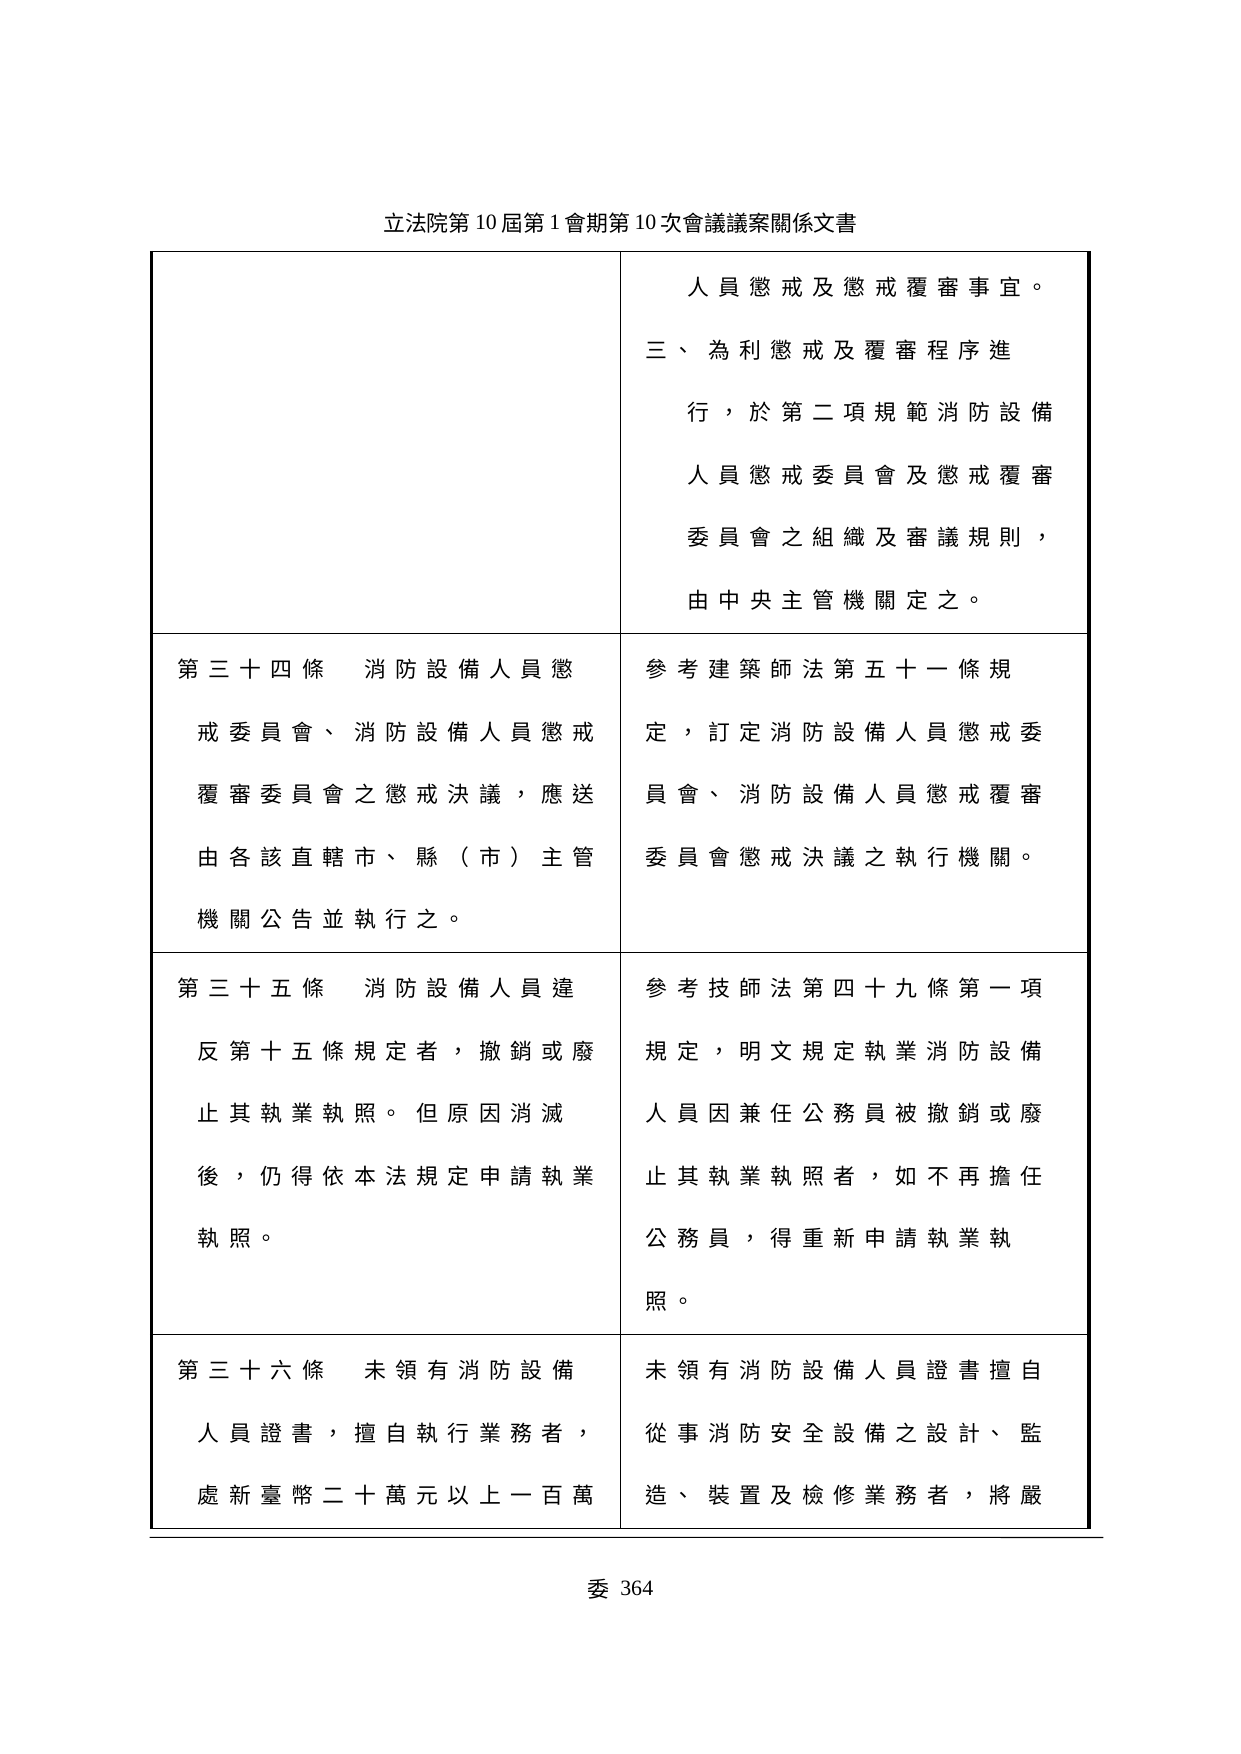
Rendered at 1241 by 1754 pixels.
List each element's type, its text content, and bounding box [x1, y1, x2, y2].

table_cell 第三十六條 未領有消防設備人員證書，擅自執行業務者，處新臺幣二十萬元以上一百萬 [153, 1335, 620, 1528]
table_cell 第三十四條 消防設備人員懲戒委員會、消防設備人員懲戒覆審委員會之懲戒決議，應送由各該直轄市、縣（市）主管機關公告並執行之。 [153, 634, 620, 952]
table_cell 人員懲戒及懲戒覆審事宜。 三、為利懲戒及覆審程序進行，於第二項規範消防設備人員懲戒委員會及懲戒覆審委員會之組織及審議規則，由中央主管機關定之。 [621, 252, 1087, 633]
table_cell 參考技師法第四十九條第一項規定，明文規定執業消防設備人員因兼任公務員被撤銷或廢止其執業執照者，如不再擔任公務員，得重新申請執業執照。 [621, 953, 1087, 1334]
table_cell 參考建築師法第五十一條規定，訂定消防設備人員懲戒委員會、消防設備人員懲戒覆審委員會懲戒決議之執行機關。 [621, 634, 1087, 952]
table_cell 未領有消防設備人員證書擅自從事消防安全設備之設計、監造、裝置及檢修業務者，將嚴 [621, 1335, 1087, 1528]
table_cell [153, 252, 620, 633]
table_cell 第三十五條 消防設備人員違反第十五條規定者，撤銷或廢止其執業執照。但原因消滅後，仍得依本法規定申請執業執照。 [153, 953, 620, 1334]
